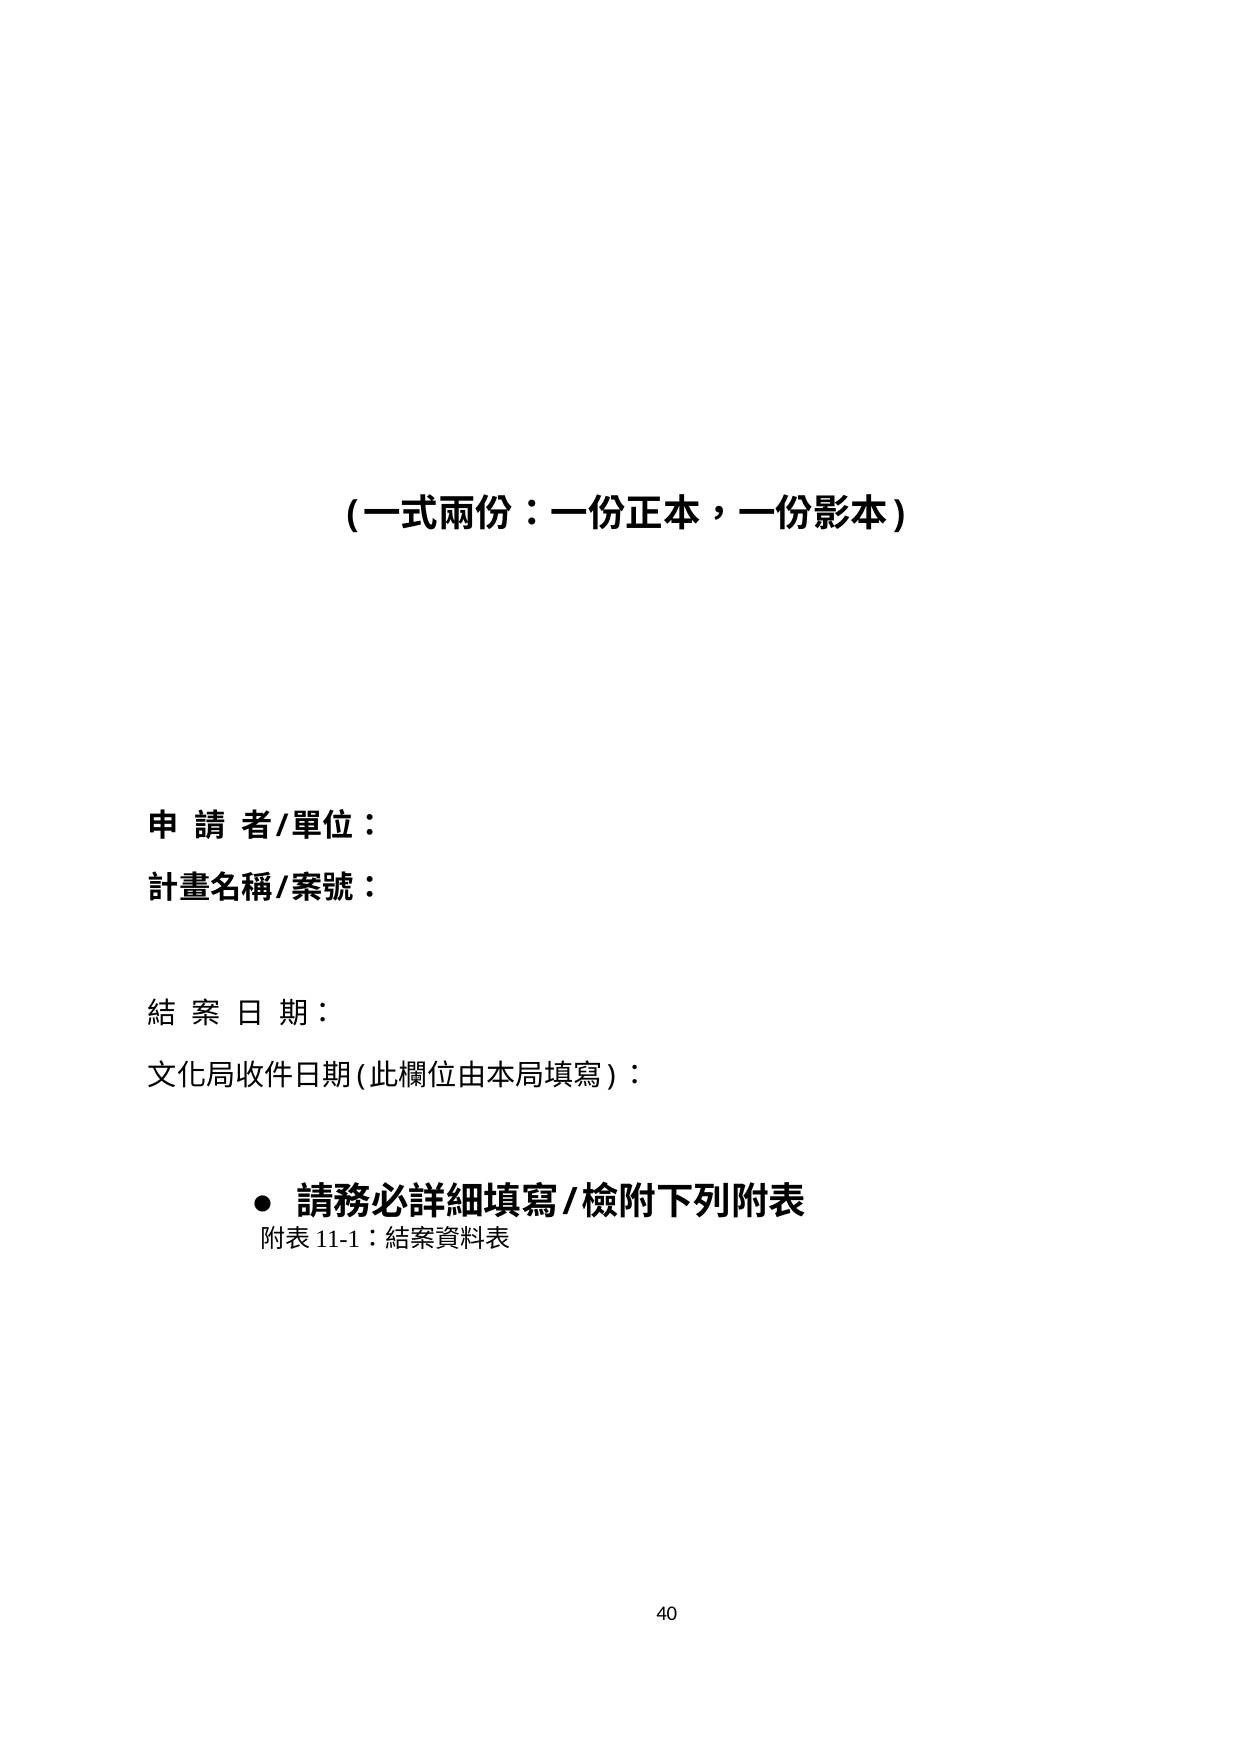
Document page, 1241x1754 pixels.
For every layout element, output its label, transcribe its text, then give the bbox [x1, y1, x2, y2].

text 附表11-1：結案資料表 [148, 1219, 1110, 1255]
text 計畫名稱/案號： [148, 844, 1110, 906]
text (一式兩份：一份正本，一份影本) [148, 469, 1110, 531]
text 申 請 者/單位： [148, 781, 1110, 844]
text ● 請務必詳細填寫/檢附下列附表 [148, 1156, 1110, 1219]
text 文化局收件日期(此欄位由本局填寫)： [148, 1031, 1110, 1094]
text 結 案 日 期： [148, 969, 1110, 1031]
